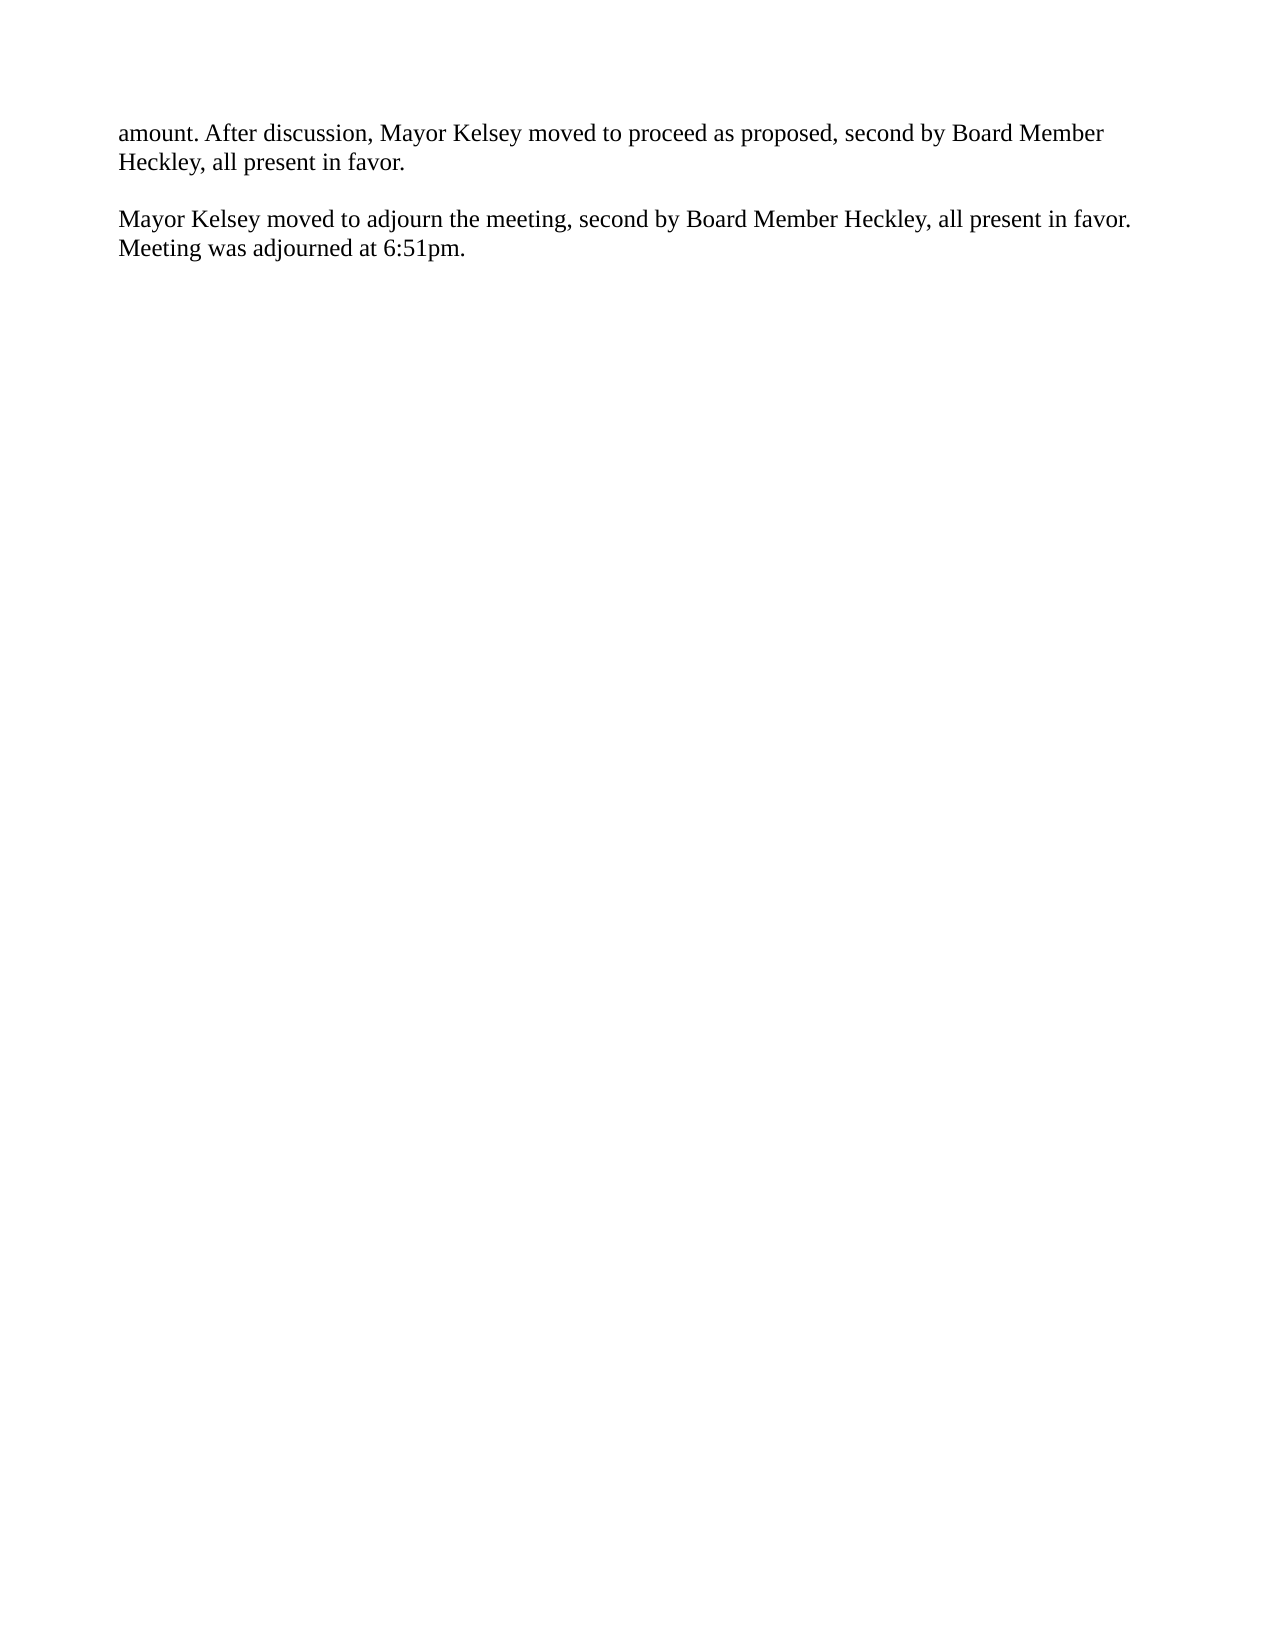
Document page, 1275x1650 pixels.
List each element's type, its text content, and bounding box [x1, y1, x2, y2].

text amount. After discussion, Mayor Kelsey moved to proceed as proposed, second by Board Member Heckley, all present in favor. [118, 118, 1157, 176]
text Mayor Kelsey moved to adjourn the meeting, second by Board Member Heckley, all present in favor. Meeting was adjourned at 6:51pm. [118, 204, 1157, 262]
